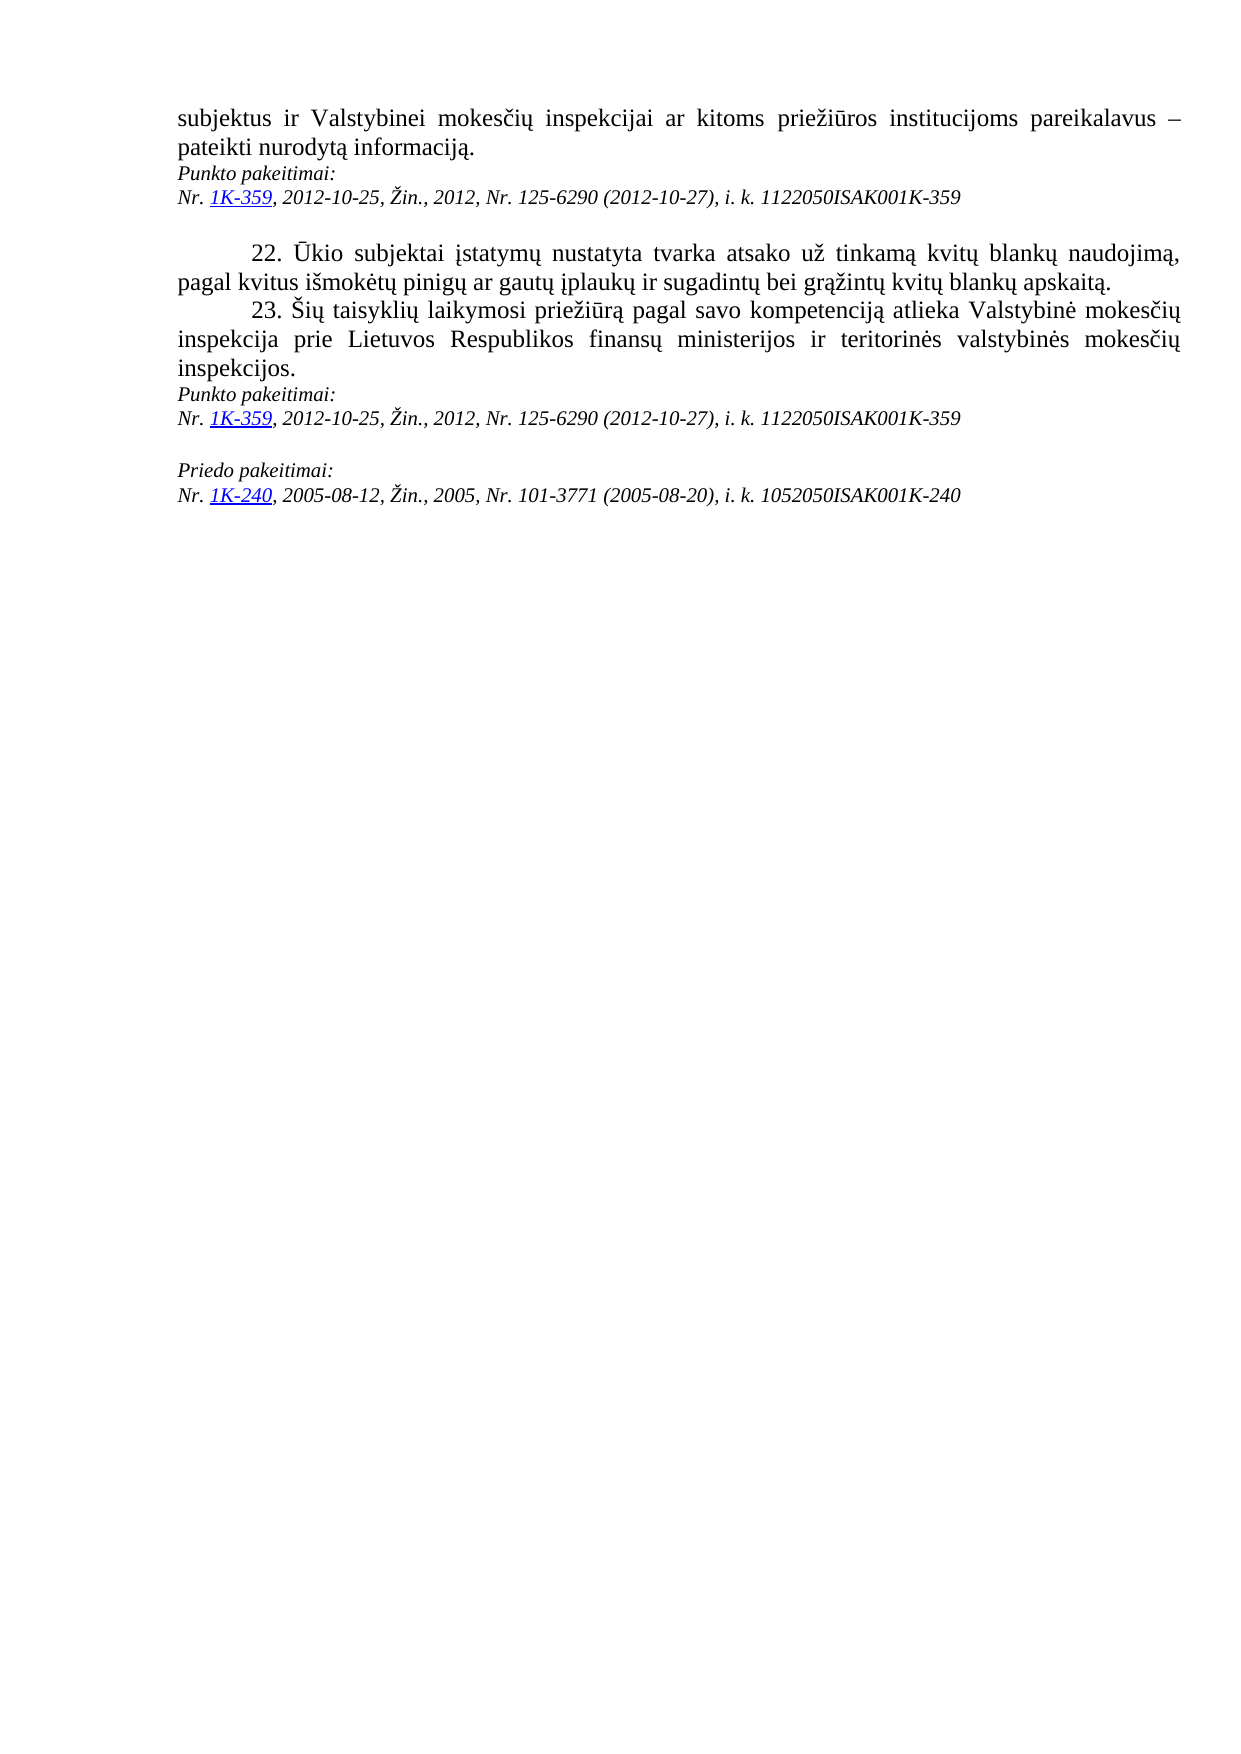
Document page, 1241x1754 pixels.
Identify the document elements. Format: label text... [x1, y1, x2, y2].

text Nr. 1K-359, 2012-10-25, Žin., 2012, Nr. 125-6290 (2012-10-27), i. k. 1122050ISAK001K-359 [177, 406, 1181, 430]
text subjektus ir Valstybinei mokesčių inspekcijai ar kitoms priežiūros institucijoms pareikalavus – pateikti nurodytą informaciją. [177, 103, 1181, 161]
text 23. Šių taisyklių laikymosi priežiūrą pagal savo kompetenciją atlieka Valstybinė mokesčių inspekcija prie Lietuvos Respublikos finansų ministerijos ir teritorinės valstybinės mokesčių inspekcijos. [177, 295, 1181, 382]
text Nr. 1K-240, 2005-08-12, Žin., 2005, Nr. 101-3771 (2005-08-20), i. k. 1052050ISAK001K-240 [177, 482, 1181, 507]
text Priedo pakeitimai: [177, 458, 1181, 482]
text 22. Ūkio subjektai įstatymų nustatyta tvarka atsako už tinkamą kvitų blankų naudojimą, pagal kvitus išmokėtų pinigų ar gautų įplaukų ir sugadintų bei grąžintų kvitų blankų apskaitą. [177, 238, 1181, 295]
text Punkto pakeitimai: [177, 382, 1181, 406]
text Punkto pakeitimai: [177, 161, 1181, 185]
text Nr. 1K-359, 2012-10-25, Žin., 2012, Nr. 125-6290 (2012-10-27), i. k. 1122050ISAK001K-359 [177, 185, 1181, 209]
